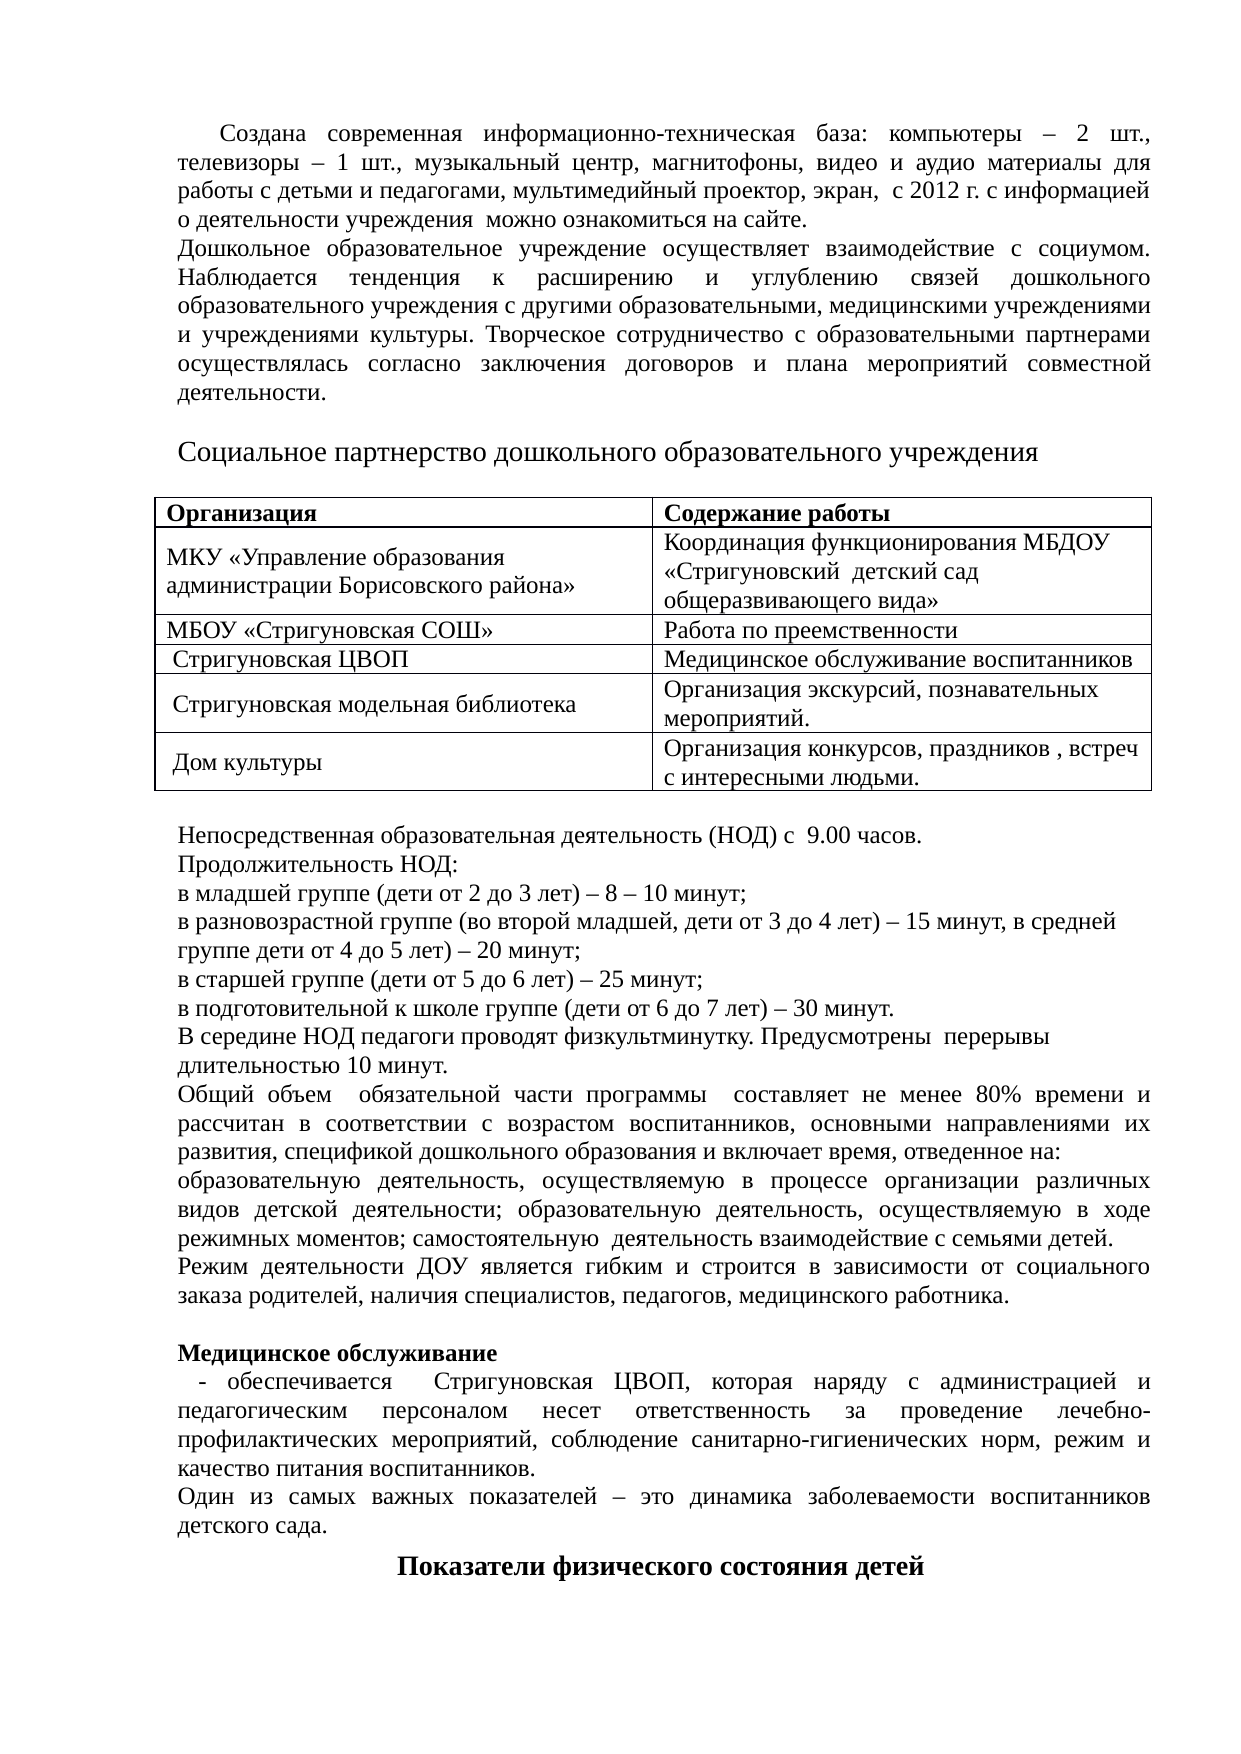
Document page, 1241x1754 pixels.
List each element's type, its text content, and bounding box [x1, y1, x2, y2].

table_cell Координация функционирования МБДОУ «Стригуновский детский сад общеразвивающего вида» [653, 528, 1151, 614]
table_cell Стригуновская модельная библиотека [156, 674, 652, 732]
table_header Организация [156, 498, 652, 526]
text образовательную деятельность, осуществляемую в процессе организации различных видов детской деятельности; образовательную деятельность, осуществляемую в ходе режимных моментов; самостоятельную деятельность взаимодействие с семьями детей. [177, 1165, 1152, 1251]
text Режим деятельности ДОУ является гибким и строится в зависимости от социального заказа родителей, наличия специалистов, педагогов, медицинского работника. [177, 1251, 1152, 1309]
text в младшей группе (дети от 2 до 3 лет) – 8 – 10 минут; [177, 878, 1152, 906]
text в старшей группе (дети от 5 до 6 лет) – 25 минут; [177, 964, 1152, 993]
text Общий объем обязательной части программы составляет не менее 80% времени и рассчитан в соответствии с возрастом воспитанников, основными направлениями их развития, спецификой дошкольного образования и включает время, отведенное на: [177, 1079, 1152, 1165]
table_cell Работа по преемственности [653, 615, 1151, 643]
text Создана современная информационно-техническая база: компьютеры – 2 шт., телевизоры – 1 шт., музыкальный центр, магнитофоны, видео и аудио материалы для работы с детьми и педагогами, мультимедийный проектор, экран, с 2012 г. с информацией о деятельности учреждения можно ознакомиться на сайте. [177, 118, 1152, 233]
table_cell Организация экскурсий, познавательных мероприятий. [653, 674, 1151, 732]
text Продолжительность НОД: [177, 849, 1152, 878]
text Показатели физического состояния детей [177, 1549, 1152, 1582]
text Непосредственная образовательная деятельность (НОД) с 9.00 часов. [177, 820, 1152, 849]
table_cell Стригуновская ЦВОП [156, 645, 652, 673]
text Социальное партнерство дошкольного образовательного учреждения [177, 434, 1152, 468]
text Дошкольное образовательное учреждение осуществляет взаимодействие с социумом. Наблюдается тенденция к расширению и углублению связей дошкольного образовательного учреждения с другими образовательными, медицинскими учреждениями и учреждениями культуры. Творческое сотрудничество с образовательными партнерами осуществлялась согласно заключения договоров и плана мероприятий совместной деятельности. [177, 233, 1152, 406]
table_cell Медицинское обслуживание воспитанников [653, 645, 1151, 673]
table_cell Дом культуры [156, 733, 652, 790]
text - обеспечивается Стригуновская ЦВОП, которая наряду с администрацией и педагогическим персоналом несет ответственность за проведение лечебно-профилактических мероприятий, соблюдение санитарно-гигиенических норм, режим и качество питания воспитанников. [177, 1366, 1152, 1481]
table_header Содержание работы [653, 498, 1151, 526]
table_cell Организация конкурсов, праздников , встреч с интересными людьми. [653, 733, 1151, 790]
text В середине НОД педагоги проводят физкультминутку. Предусмотрены перерывы длительностью 10 минут. [177, 1021, 1152, 1079]
text Медицинское обслуживание [177, 1338, 1152, 1366]
text в разновозрастной группе (во второй младшей, дети от 3 до 4 лет) – 15 минут, в средней группе дети от 4 до 5 лет) – 20 минут; [177, 906, 1152, 964]
text Один из самых важных показателей – это динамика заболеваемости воспитанников детского сада. [177, 1481, 1152, 1539]
table_cell МКУ «Управление образования администрации Борисовского района» [156, 528, 652, 614]
text в подготовительной к школе группе (дети от 6 до 7 лет) – 30 минут. [177, 993, 1152, 1021]
table_cell МБОУ «Стригуновская СОШ» [156, 615, 652, 643]
